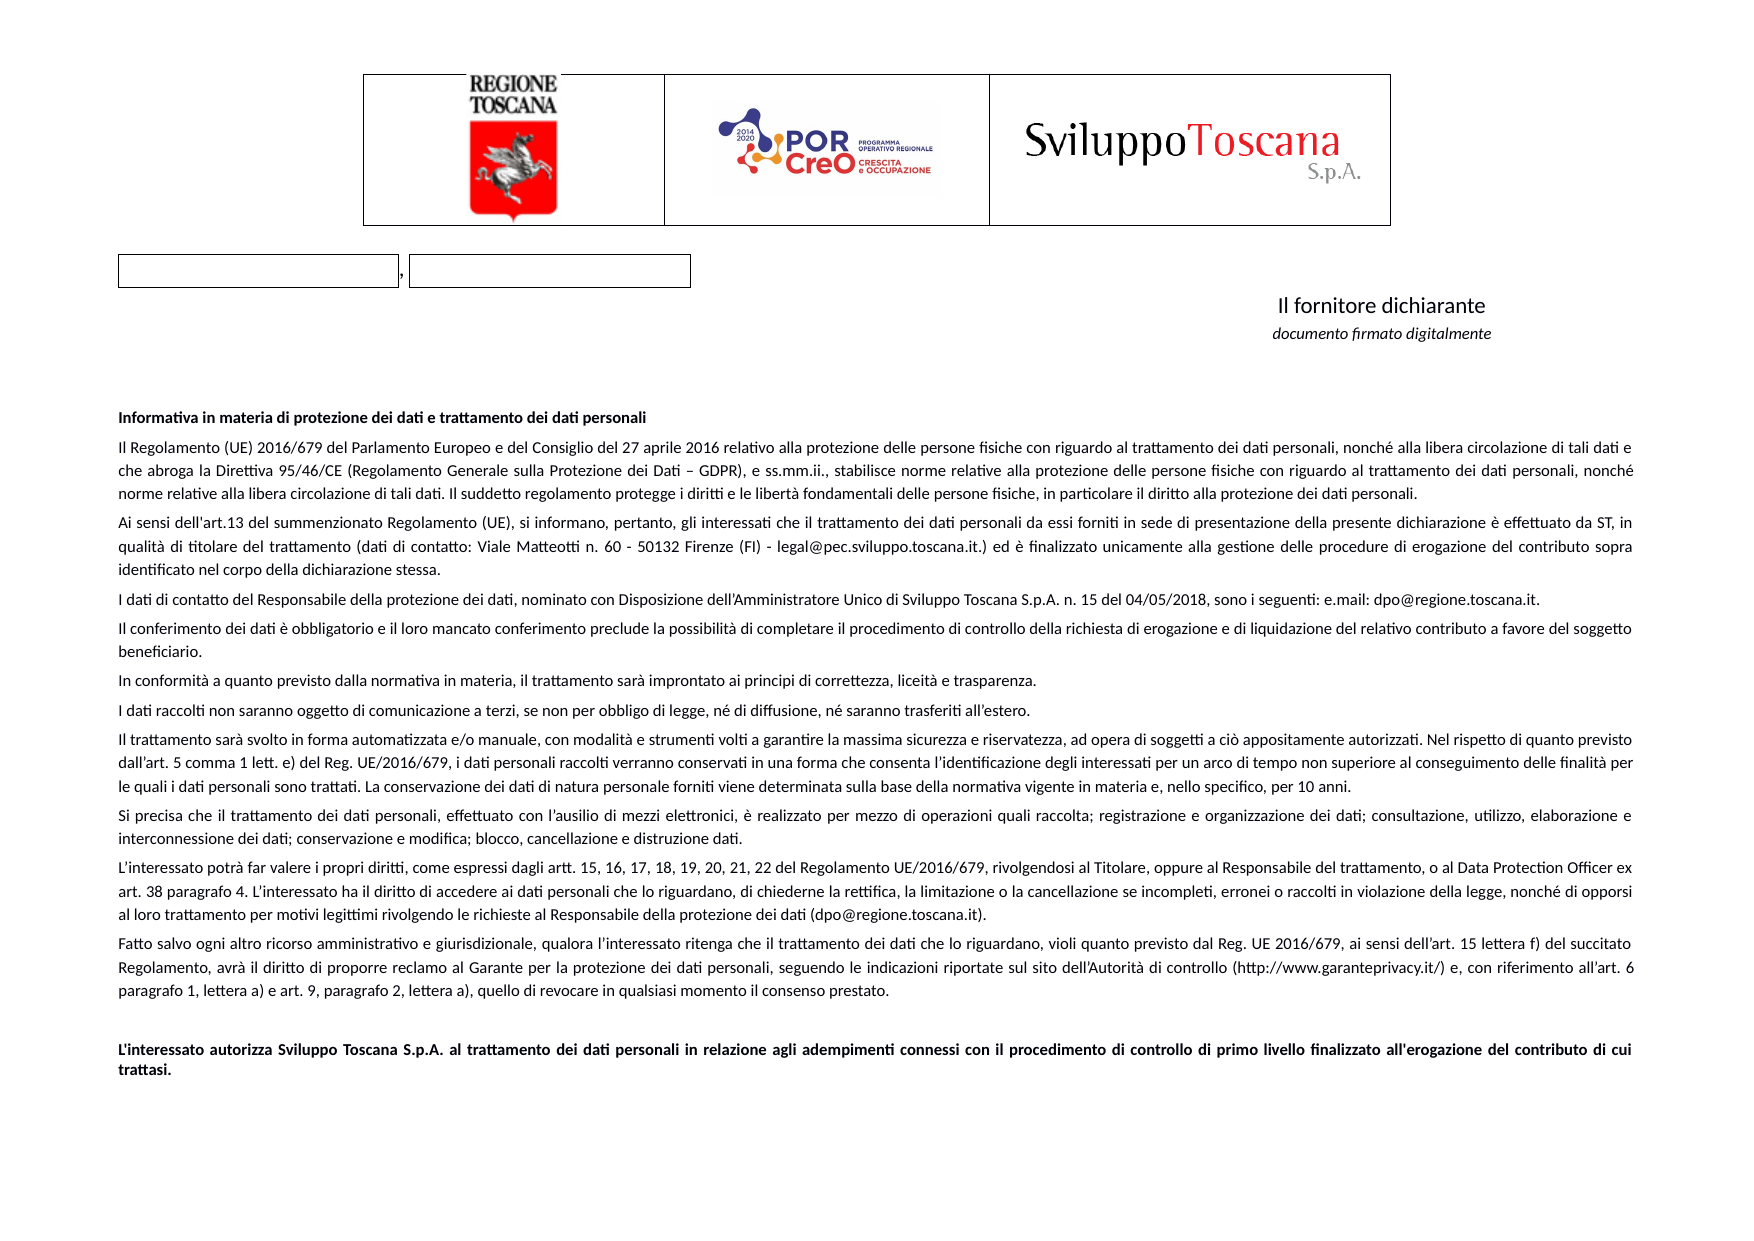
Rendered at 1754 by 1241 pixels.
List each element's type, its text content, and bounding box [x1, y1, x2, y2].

text Ai sensi dell'art.13 del summenzionato Regolamento (UE), si informano, pertanto, gli interessati che il trattamento dei dati personali da essi forniti in sede di presentazione della presente dichiarazione è effettuato da ST, in qualità di titolare del trattamento (dati di contatto: Viale Matteotti n. 60 - 50132 Firenze (FI) - legal@pec.sviluppo.toscana.it.) ed è finalizzato unicamente alla gestione delle procedure di erogazione del contributo sopra identificato nel corpo della dichiarazione stessa. [118, 513, 1636, 580]
text Il conferimento dei dati è obbligatorio e il loro mancato conferimento preclude la possibilità di completare il procedimento di controllo della richiesta di erogazione e di liquidazione del relativo contributo a favore del soggetto beneficiario. [118, 618, 1636, 662]
text , [399, 254, 409, 287]
text [691, 254, 1636, 287]
text I dati raccolti non saranno oggetto di comunicazione a terzi, se non per obbligo di legge, né di diffusione, né saranno trasferiti all’estero. [118, 700, 1636, 720]
text Informativa in materia di protezione dei dati e trattamento dei dati personali [118, 408, 1636, 428]
text Il fornitore dichiarante [1128, 291, 1636, 319]
picture [1015, 115, 1364, 184]
text documento firmato digitalmente [1128, 323, 1636, 344]
text Fatto salvo ogni altro ricorso amministrativo e giurisdizionale, qualora l’interessato ritenga che il trattamento dei dati che lo riguardano, violi quanto previsto dal Reg. UE 2016/679, ai sensi dell’art. 15 lettera f) del succitato Regolamento, avrà il diritto di proporre reclamo al Garante per la protezione dei dati personali, seguendo le indicazioni riportate sul sito dell’Autorità di controllo (http://www.garanteprivacy.it/) e, con riferimento all’art. 6 paragrafo 1, lettera a) e art. 9, paragrafo 2, lettera a), quello di revocare in qualsiasi momento il consenso prestato. [118, 934, 1636, 1001]
text L'interessato autorizza Sviluppo Toscana S.p.A. al trattamento dei dati personali in relazione agli adempimenti connessi con il procedimento di controllo di primo livello finalizzato all'erogazione del contributo di cui trattasi. [118, 1039, 1636, 1079]
text Il trattamento sarà svolto in forma automatizzata e/o manuale, con modalità e strumenti volti a garantire la massima sicurezza e riservatezza, ad opera di soggetti a ciò appositamente autorizzati. Nel rispetto di quanto previsto dall’art. 5 comma 1 lett. e) del Reg. UE/2016/679, i dati personali raccolti verranno conservati in una forma che consenta l’identificazione degli interessati per un arco di tempo non superiore al conseguimento delle finalità per le quali i dati personali sono trattati. La conservazione dei dati di natura personale forniti viene determinata sulla base della normativa vigente in materia e, nello specifico, per 10 anni. [118, 729, 1636, 796]
text L’interessato potrà far valere i propri diritti, come espressi dagli artt. 15, 16, 17, 18, 19, 20, 21, 22 del Regolamento UE/2016/679, rivolgendosi al Titolare, oppure al Responsabile del trattamento, o al Data Protection Officer ex art. 38 paragrafo 4. L’interessato ha il diritto di accedere ai dati personali che lo riguardano, di chiederne la rettifica, la limitazione o la cancellazione se incompleti, erronei o raccolti in violazione della legge, nonché di opporsi al loro trattamento per motivi legittimi rivolgendo le richieste al Responsabile della protezione dei dati (dpo@regione.toscana.it). [118, 858, 1636, 925]
picture [711, 102, 942, 198]
text Si precisa che il trattamento dei dati personali, effettuato con l’ausilio di mezzi elettronici, è realizzato per mezzo di operazioni quali raccolta; registrazione e organizzazione dei dati; consultazione, utilizzo, elaborazione e interconnessione dei dati; conservazione e modifica; blocco, cancellazione e distruzione dati. [118, 805, 1636, 849]
text Il Regolamento (UE) 2016/679 del Parlamento Europeo e del Consiglio del 27 aprile 2016 relativo alla protezione delle persone fisiche con riguardo al trattamento dei dati personali, nonché alla libera circolazione di tali dati e che abroga la Direttiva 95/46/CE (Regolamento Generale sulla Protezione dei Dati – GDPR), e ss.mm.ii., stabilisce norme relative alla protezione delle persone fisiche con riguardo al trattamento dei dati personali, nonché norme relative alla libera circolazione di tali dati. Il suddetto regolamento protegge i diritti e le libertà fondamentali delle persone fisiche, in particolare il diritto alla protezione dei dati personali. [118, 437, 1636, 504]
text In conformità a quanto previsto dalla normativa in materia, il trattamento sarà improntato ai principi di correttezza, liceità e trasparenza. [118, 671, 1636, 691]
picture [466, 74, 561, 225]
text I dati di contatto del Responsabile della protezione dei dati, nominato con Disposizione dell’Amministratore Unico di Sviluppo Toscana S.p.A. n. 15 del 04/05/2018, sono i seguenti: e.mail: dpo@regione.toscana.it. [118, 589, 1636, 609]
